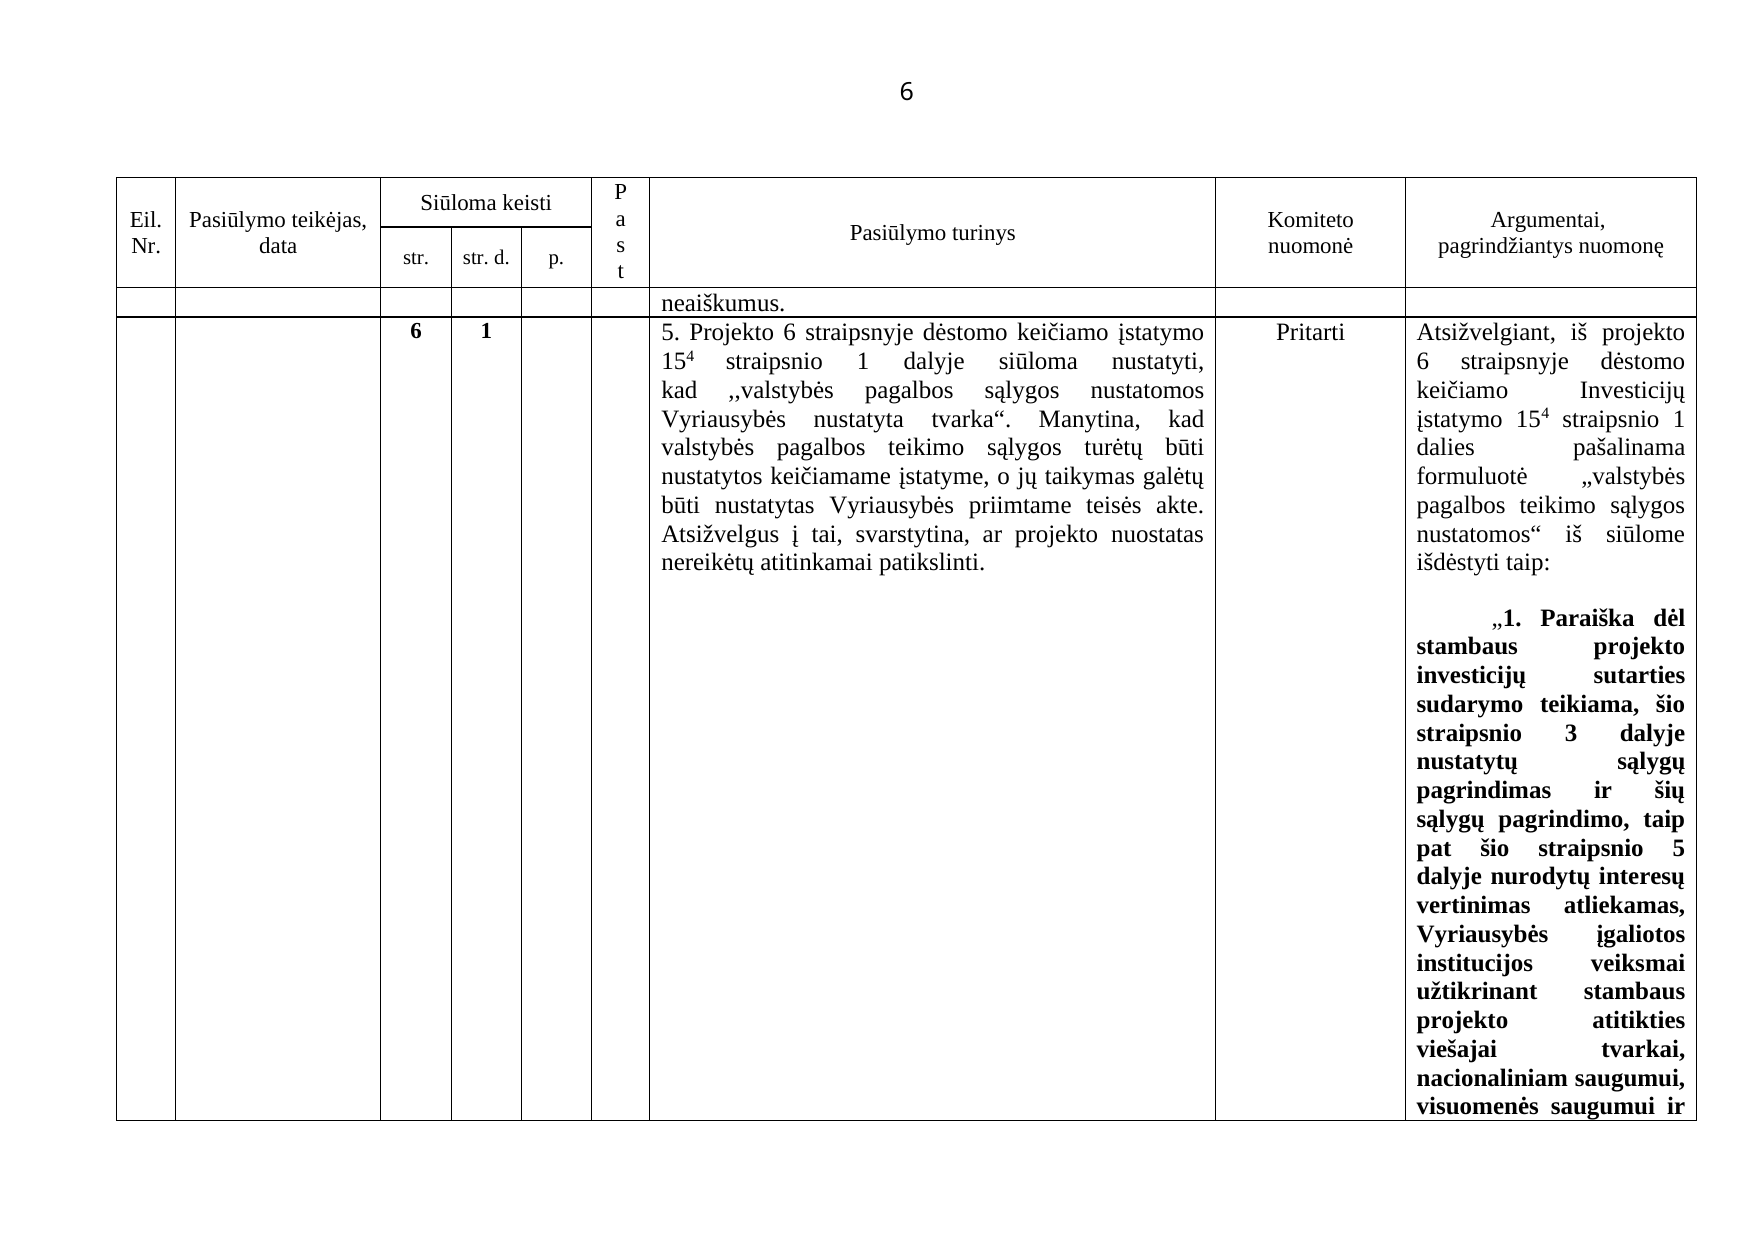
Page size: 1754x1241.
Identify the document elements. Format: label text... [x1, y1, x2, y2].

table_cell Atsižvelgiant, iš projekto 6 straipsnyje dėstomo keičiamo Investicijų įstatymo 154 straipsnio 1 dalies pašalinama formuluotė „valstybės pagalbos teikimo sąlygos nustatomos“ iš siūlome išdėstyti taip: „1. Paraiška dėl stambaus projekto investicijų sutarties sudarymo teikiama, šio straipsnio 3 dalyje nustatytų sąlygų pagrindimas ir šių sąlygų pagrindimo, taip pat šio straipsnio 5 dalyje nurodytų interesų vertinimas atliekamas, Vyriausybės įgaliotos institucijos veiksmai užtikrinant stambaus projekto atitikties viešajai tvarkai, nacionaliniam saugumui, visuomenės saugumui ir [1406, 318, 1696, 1120]
table_cell [522, 288, 591, 316]
table_cell [117, 318, 175, 1120]
table_header Pasiūlymo teikėjas, data [176, 178, 380, 287]
table_cell [117, 288, 175, 316]
table_header Eil. Nr. [117, 178, 175, 287]
table_cell p. [522, 228, 591, 287]
table_header Pasiūlymo turinys [650, 178, 1215, 287]
table_cell [522, 318, 591, 1120]
table_cell 1 [452, 318, 521, 1120]
table_cell [592, 288, 649, 316]
table_cell str. [381, 228, 451, 287]
table_cell [176, 318, 380, 1120]
table_cell 5. Projekto 6 straipsnyje dėstomo keičiamo įstatymo 154 straipsnio 1 dalyje siūloma nustatyti, kad ,,valstybės pagalbos sąlygos nustatomos Vyriausybės nustatyta tvarka“. Manytina, kad valstybės pagalbos teikimo sąlygos turėtų būti nustatytos keičiamame įstatyme, o jų taikymas galėtų būti nustatytas Vyriausybės priimtame teisės akte. Atsižvelgus į tai, svarstytina, ar projekto nuostatas nereikėtų atitinkamai patikslinti. [650, 318, 1215, 1120]
table_cell Pritarti [1216, 318, 1405, 1120]
table_header Komiteto nuomonė [1216, 178, 1405, 287]
table_cell [592, 318, 649, 1120]
table_cell [452, 288, 521, 316]
table_cell [381, 288, 451, 316]
table_header Argumentai, pagrindžiantys nuomonę [1406, 178, 1696, 287]
table_cell [1216, 288, 1405, 316]
table_cell neaiškumus. [650, 288, 1215, 316]
table_header Siūloma keisti [381, 178, 591, 226]
table_cell [176, 288, 380, 316]
table_cell 6 [381, 318, 451, 1120]
table_header Pastabos [592, 178, 649, 287]
table_cell str. d. [452, 228, 521, 287]
table_cell [1406, 288, 1696, 316]
